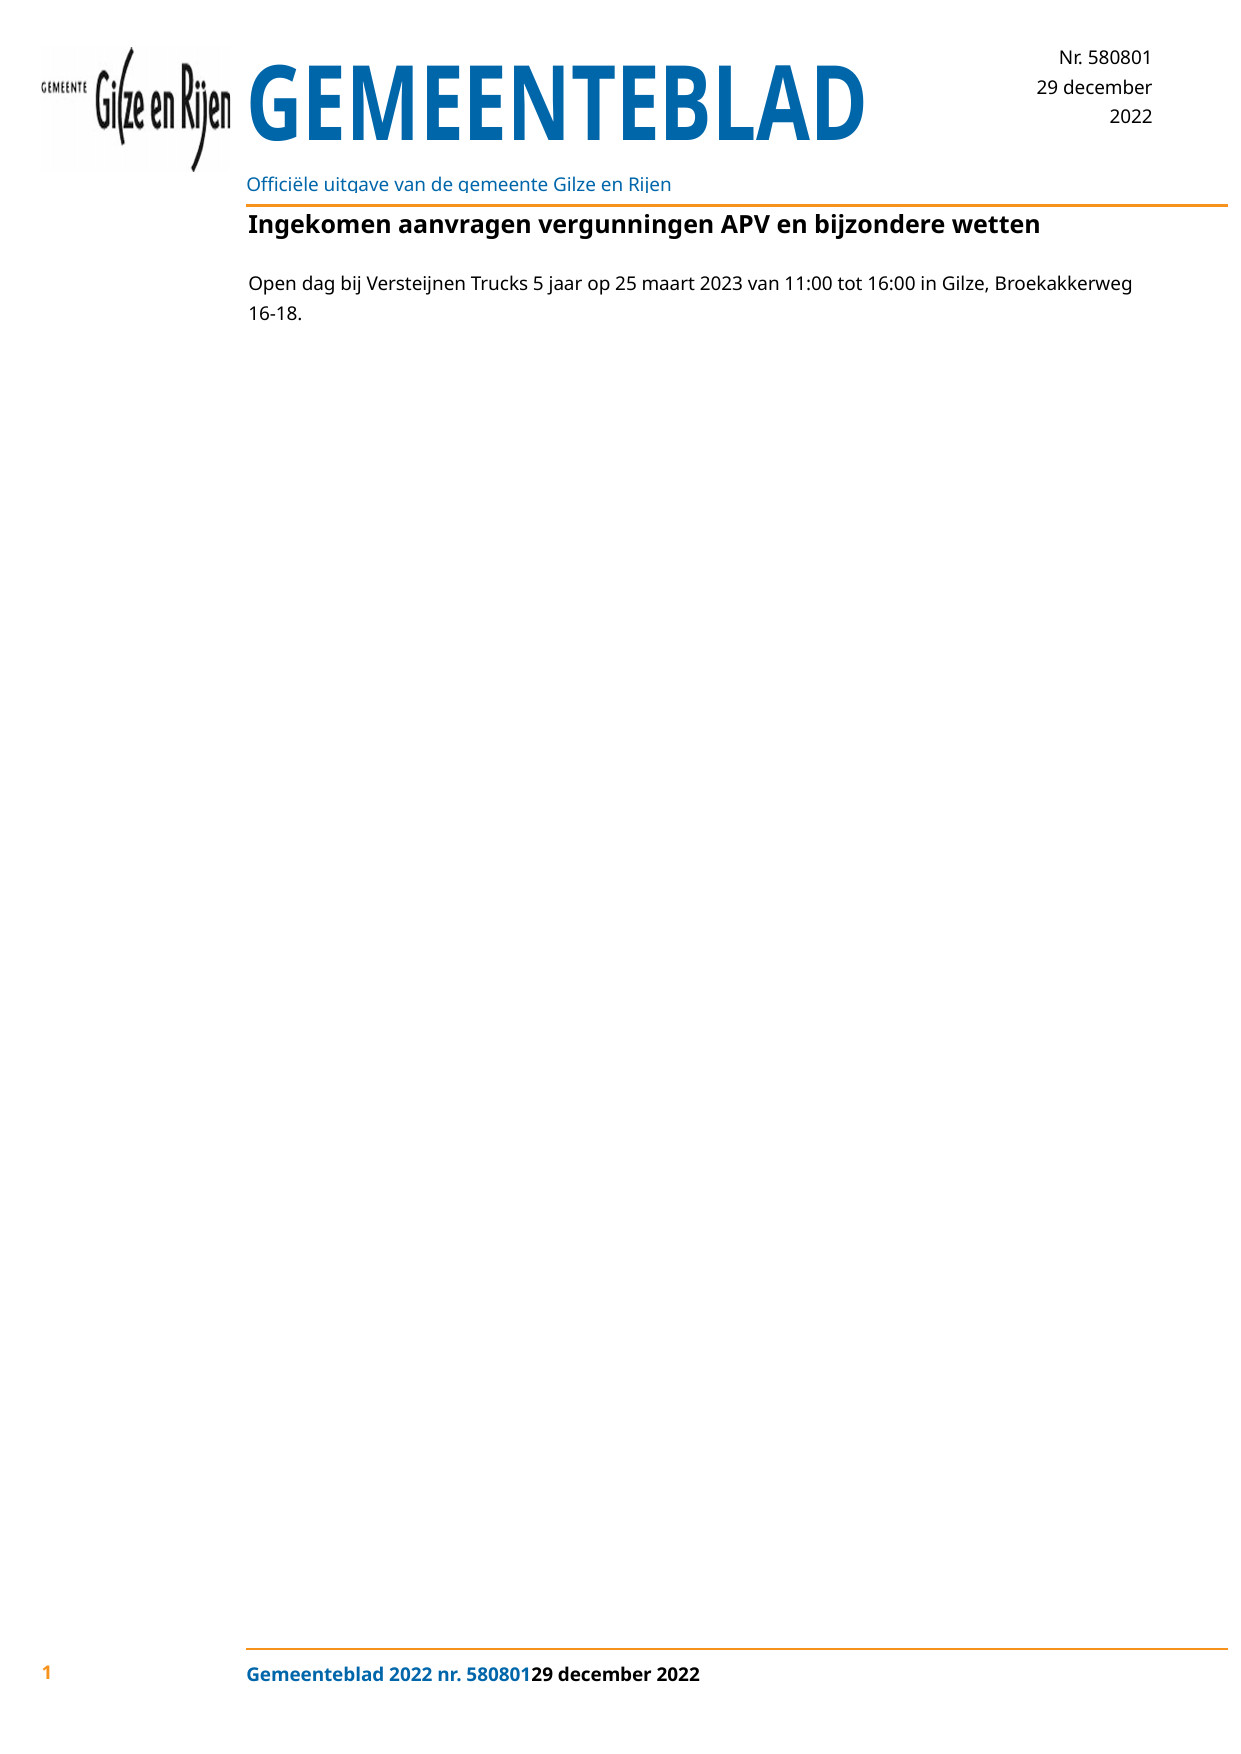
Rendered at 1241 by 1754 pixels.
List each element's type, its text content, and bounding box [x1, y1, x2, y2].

text Ingekomen aanvragen vergunningen APV en bijzondere wetten [248, 207, 1152, 241]
picture [41, 47, 231, 172]
text Open dag bij Versteijnen Trucks 5 jaar op 25 maart 2023 van 11:00 tot 16:00 in Gilze, Broekakkerweg 16-18. [248, 270, 1152, 326]
